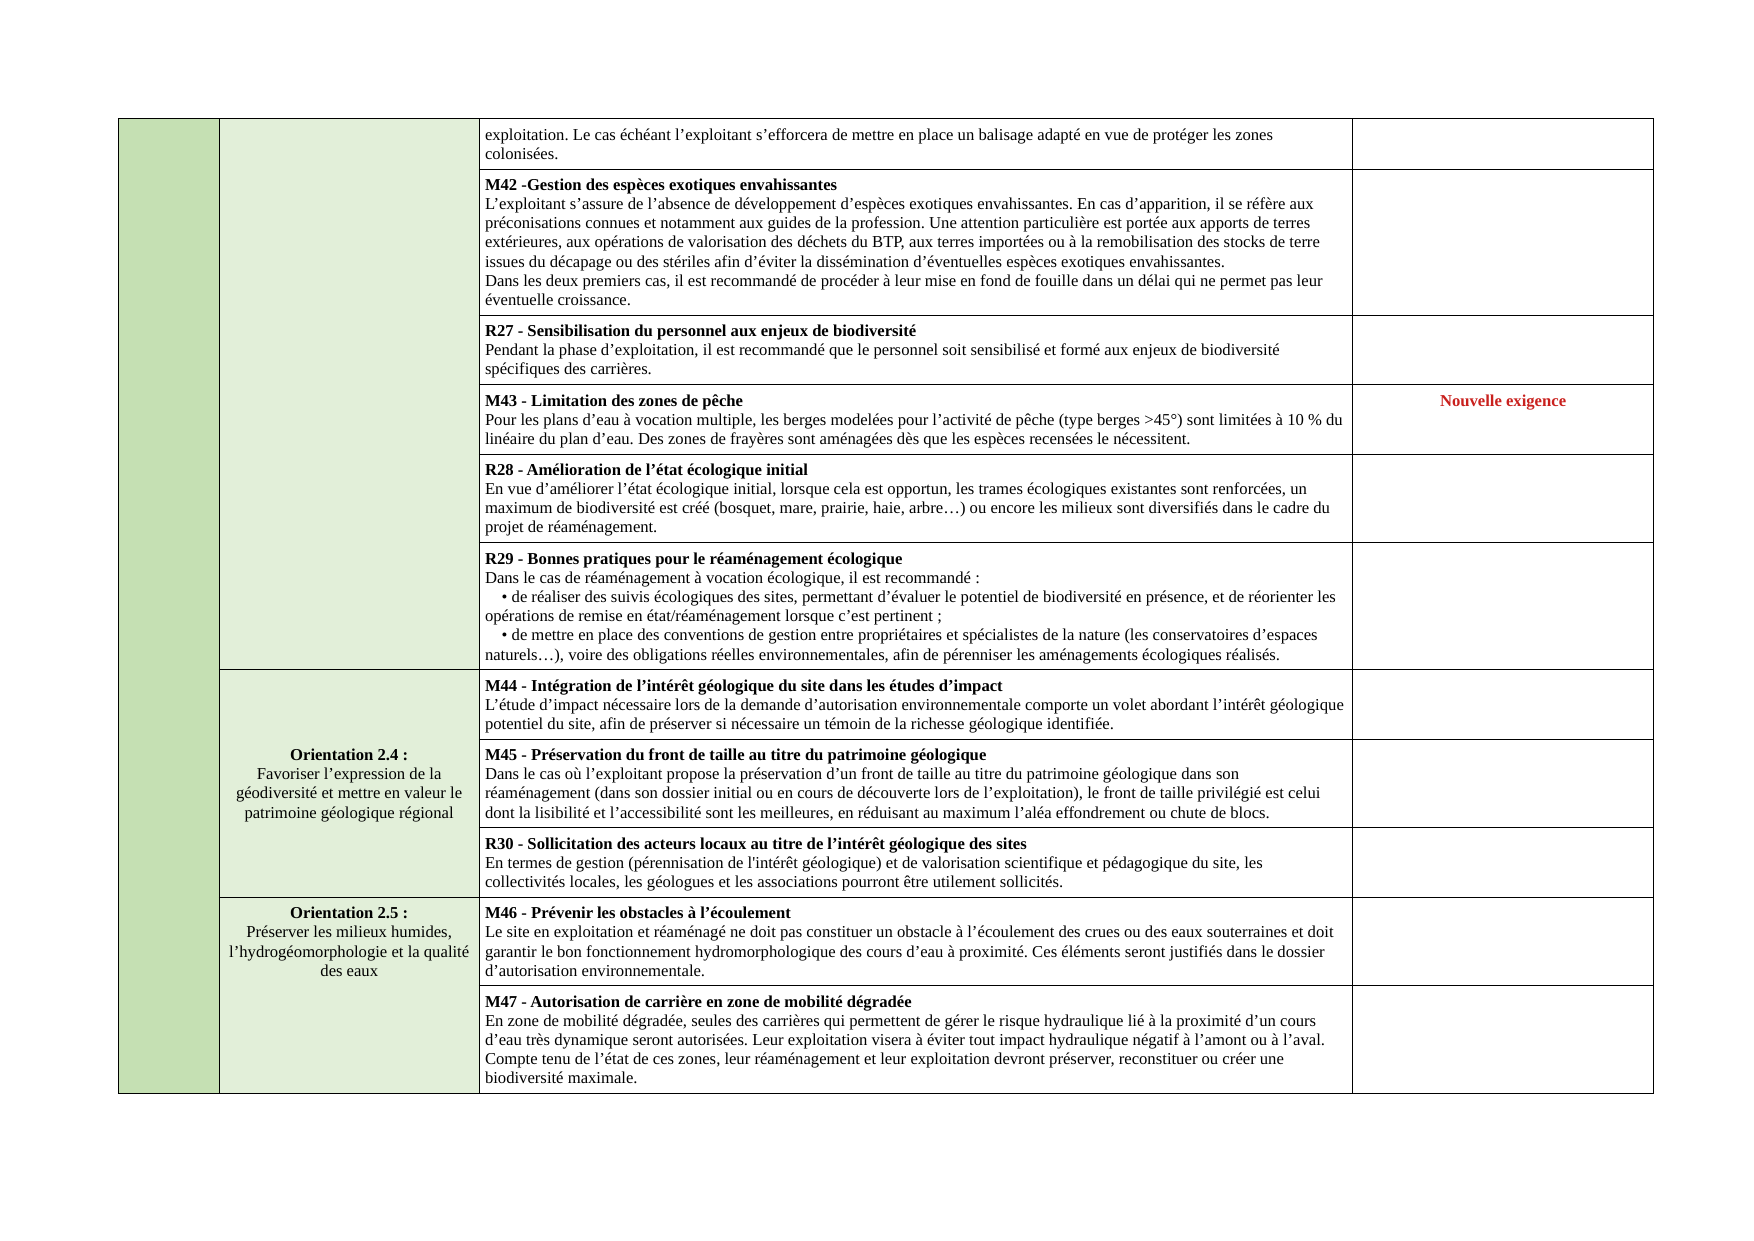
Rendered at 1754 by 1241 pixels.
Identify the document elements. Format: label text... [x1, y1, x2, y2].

table_cell exploitation. Le cas échéant l’exploitant s’efforcera de mettre en place un balisage adapté en vue de protéger les zones colonisées. [480, 119, 1352, 168]
table_cell R28 - Amélioration de l’état écologique initial En vue d’améliorer l’état écologique initial, lorsque cela est opportun, les trames écologiques existantes sont renforcées, un maximum de biodiversité est créé (bosquet, mare, prairie, haie, arbre…) ou encore les milieux sont diversifiés dans le cadre du projet de réaménagement. [480, 455, 1352, 542]
table_cell Nouvelle exigence [1353, 385, 1653, 453]
table_cell [1353, 740, 1653, 827]
table_cell M47 - Autorisation de carrière en zone de mobilité dégradée En zone de mobilité dégradée, seules des carrières qui permettent de gérer le risque hydraulique lié à la proximité d’un cours d’eau très dynamique seront autorisées. Leur exploitation visera à éviter tout impact hydraulique négatif à l’amont ou à l’aval. Compte tenu de l’état de ces zones, leur réaménagement et leur exploitation devront préserver, reconstituer ou créer une biodiversité maximale. [480, 986, 1352, 1093]
table_cell R30 - Sollicitation des acteurs locaux au titre de l’intérêt géologique des sites En termes de gestion (pérennisation de l'intérêt géologique) et de valorisation scientifique et pédagogique du site, les collectivités locales, les géologues et les associations pourront être utilement sollicités. [480, 828, 1352, 897]
table_cell [1353, 670, 1653, 739]
table_cell Orientation 2.4 : Favoriser l’expression de la géodiversité et mettre en valeur le patrimoine géologique régional [220, 670, 479, 897]
table_cell [1353, 119, 1653, 168]
table_cell R29 - Bonnes pratiques pour le réaménagement écologique Dans le cas de réaménagement à vocation écologique, il est recommandé : • de réaliser des suivis écologiques des sites, permettant d’évaluer le potentiel de biodiversité en présence, et de réorienter les opérations de remise en état/réaménagement lorsque c’est pertinent ; • de mettre en place des conventions de gestion entre propriétaires et spécialistes de la nature (les conservatoires d’espaces naturels…), voire des obligations réelles environnementales, afin de pérenniser les aménagements écologiques réalisés. [480, 543, 1352, 669]
table_cell [1353, 828, 1653, 897]
table_cell M43 - Limitation des zones de pêche Pour les plans d’eau à vocation multiple, les berges modelées pour l’activité de pêche (type berges >45°) sont limitées à 10 % du linéaire du plan d’eau. Des zones de frayères sont aménagées dès que les espèces recensées le nécessitent. [480, 385, 1352, 453]
table_cell [1353, 170, 1653, 314]
table_cell M44 - Intégration de l’intérêt géologique du site dans les études d’impact L’étude d’impact nécessaire lors de la demande d’autorisation environnementale comporte un volet abordant l’intérêt géologique potentiel du site, afin de préserver si nécessaire un témoin de la richesse géologique identifiée. [480, 670, 1352, 739]
table_cell Orientation 2.5 : Préserver les milieux humides, l’hydrogéomorphologie et la qualité des eaux [220, 898, 479, 1093]
table_cell M45 - Préservation du front de taille au titre du patrimoine géologique Dans le cas où l’exploitant propose la préservation d’un front de taille au titre du patrimoine géologique dans son réaménagement (dans son dossier initial ou en cours de découverte lors de l’exploitation), le front de taille privilégié est celui dont la lisibilité et l’accessibilité sont les meilleures, en réduisant au maximum l’aléa effondrement ou chute de blocs. [480, 740, 1352, 827]
table_cell [1353, 986, 1653, 1093]
table_cell [220, 119, 479, 669]
table_cell M42 -Gestion des espèces exotiques envahissantes L’exploitant s’assure de l’absence de développement d’espèces exotiques envahissantes. En cas d’apparition, il se réfère aux préconisations connues et notamment aux guides de la profession. Une attention particulière est portée aux apports de terres extérieures, aux opérations de valorisation des déchets du BTP, aux terres importées ou à la remobilisation des stocks de terre issues du décapage ou des stériles afin d’éviter la dissémination d’éventuelles espèces exotiques envahissantes. Dans les deux premiers cas, il est recommandé de procéder à leur mise en fond de fouille dans un délai qui ne permet pas leur éventuelle croissance. [480, 170, 1352, 314]
table_cell [1353, 543, 1653, 669]
table_cell [1353, 316, 1653, 384]
table_cell [1353, 898, 1653, 985]
table_cell R27 - Sensibilisation du personnel aux enjeux de biodiversité Pendant la phase d’exploitation, il est recommandé que le personnel soit sensibilisé et formé aux enjeux de biodiversité spécifiques des carrières. [480, 316, 1352, 384]
table_cell M46 - Prévenir les obstacles à l’écoulement Le site en exploitation et réaménagé ne doit pas constituer un obstacle à l’écoulement des crues ou des eaux souterraines et doit garantir le bon fonctionnement hydromorphologique des cours d’eau à proximité. Ces éléments seront justifiés dans le dossier d’autorisation environnementale. [480, 898, 1352, 985]
table_cell [1353, 455, 1653, 542]
